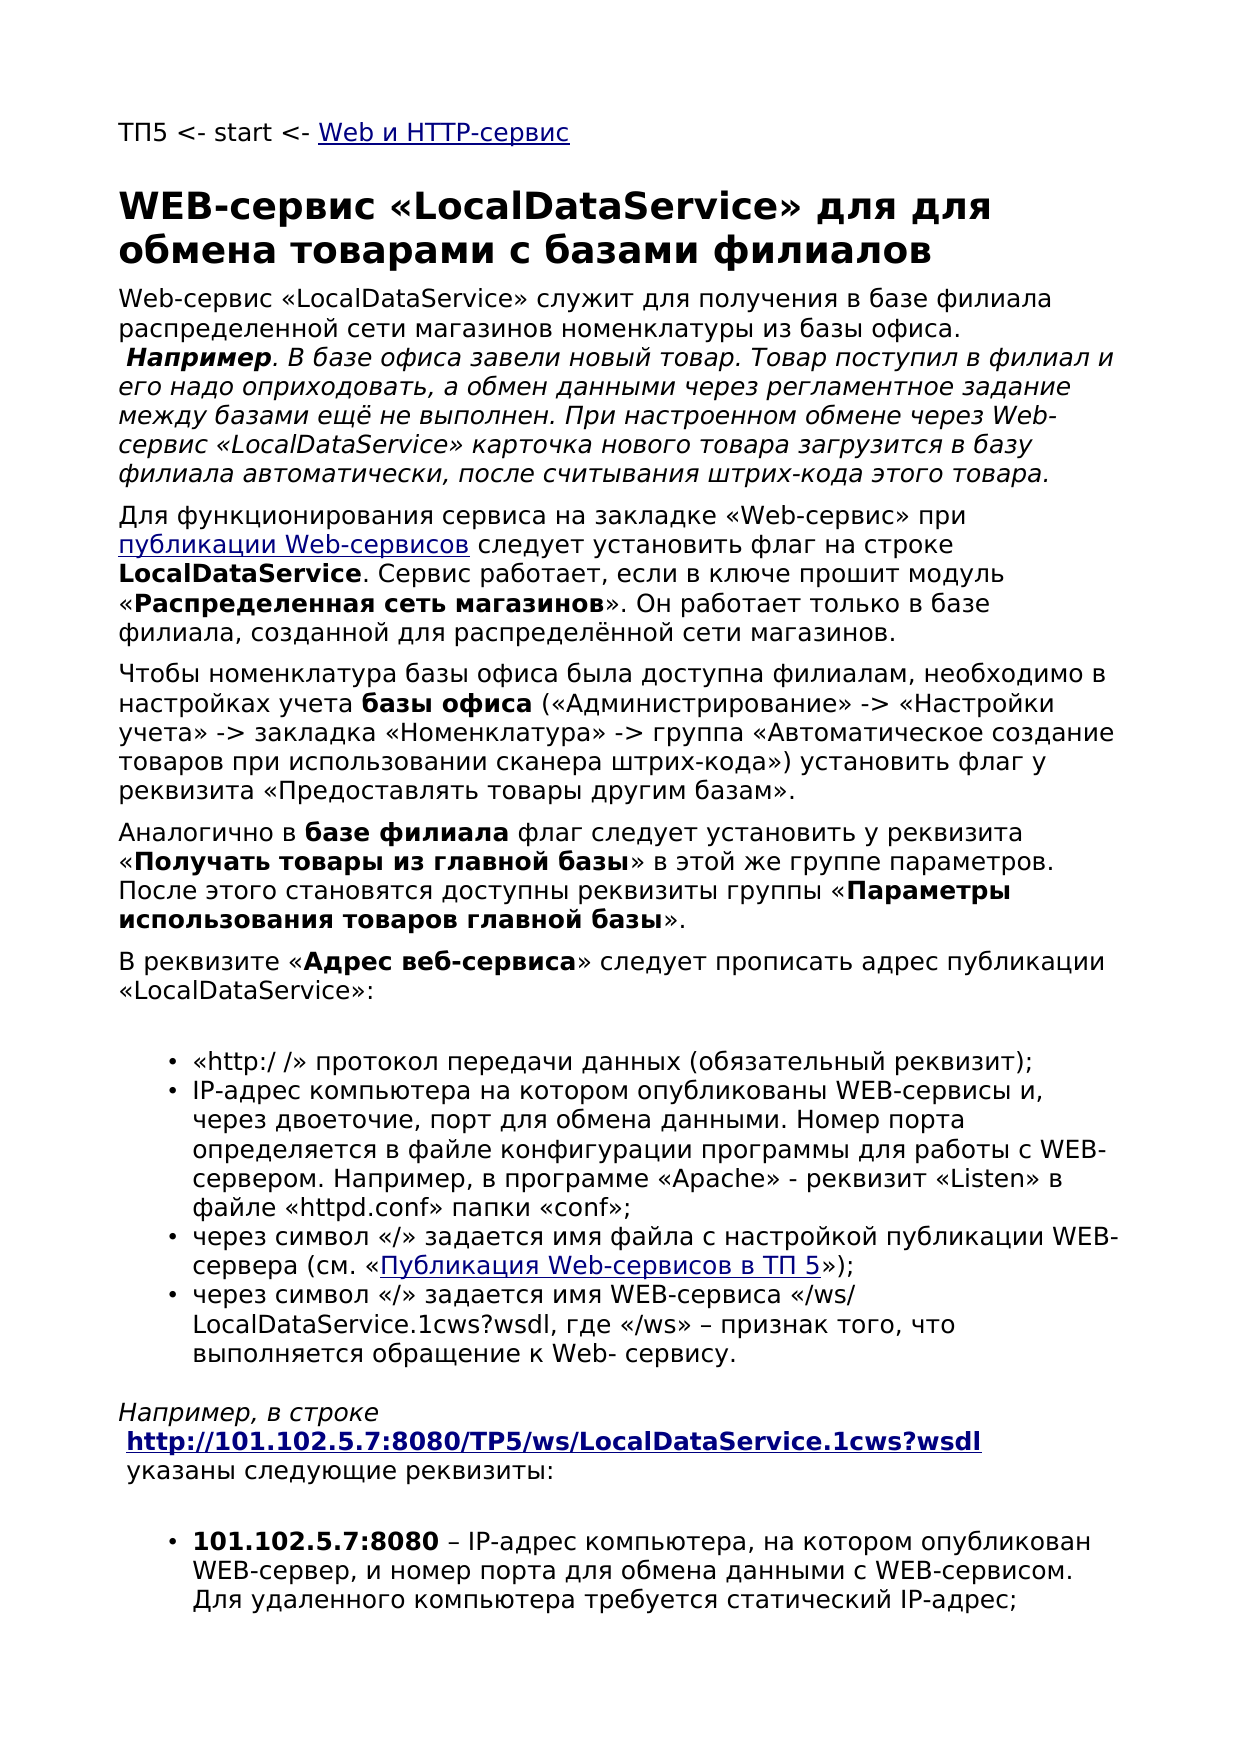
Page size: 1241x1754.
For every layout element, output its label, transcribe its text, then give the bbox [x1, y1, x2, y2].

list IP-адрес компьютера на котором опубликованы WEB-сервисы и, через двоеточие, порт для обмена данными. Номер порта определяется в файле конфигурации программы для работы с WEB-сервером. Например, в программе «Apache» - реквизит «Listen» в файле «httpd.conf» папки «conf»; [177, 1077, 1122, 1222]
list 101.102.5.7:8080 – IP-адрес компьютера, на котором опубликован WEB-сервер, и номер порта для обмена данными с WEB-сервисом. Для удаленного компьютера требуется статический IP-адрес; [177, 1527, 1122, 1615]
subtitle WEB-сервис «LocalDataService» для для обмена товарами с базами филиалов [118, 185, 1122, 272]
list через символ «/» задается имя WEB-сервиса «/ws/ LocalDataService.1cws?wsdl, где «/ws» – признак того, что выполняется обращение к Web- сервису. [177, 1281, 1122, 1368]
list «http:/ /» протокол передачи данных (обязательный реквизит); [177, 1047, 1122, 1077]
text ТП5 <- start <- Web и HTTP-сервис [118, 118, 1122, 147]
text Аналогично в базе филиала флаг следует установить у реквизита «Получать товары из главной базы» в этой же группе параметров. После этого становятся доступны реквизиты группы «Параметры использования товаров главной базы». [118, 818, 1122, 934]
list через символ «/» задается имя файла с настройкой публикации WEB-сервера (см. «Публикация Web-сервисов в ТП 5»); [177, 1222, 1122, 1281]
text Например, в строке http://101.102.5.7:8080/TP5/ws/LocalDataService.1cws?wsdl указаны следующие реквизиты: [118, 1398, 1122, 1485]
text В реквизите «Адрес веб-сервиса» следует прописать адрес публикации «LocalDataService»: [118, 947, 1122, 1005]
text Web-сервис «LocalDataService» служит для получения в базе филиала распределенной сети магазинов номенклатуры из базы офиса. Например. В базе офиса завели новый товар. Товар поступил в филиал и его надо оприходовать, а обмен данными через регламентное задание между базами ещё не выполнен. При настроенном обмене через Web-сервис «LocalDataService» карточка нового товара загрузится в базу филиала автоматически, после считывания штрих-кода этого товара. [118, 284, 1122, 489]
text Для функционирования сервиса на закладке «Web-сервис» при публикации Web-сервисов следует установить флаг на строке LocalDataService. Сервис работает, если в ключе прошит модуль «Распределенная сеть магазинов». Он работает только в базе филиала, созданной для распределённой сети магазинов. [118, 501, 1122, 647]
text Чтобы номенклатура базы офиса была доступна филиалам, необходимо в настройках учета базы офиса («Администрирование» -> «Настройки учета» -> закладка «Номенклатура» -> группа «Автоматическое создание товаров при использовании сканера штрих-кода») установить флаг у реквизита «Предоставлять товары другим базам». [118, 659, 1122, 805]
